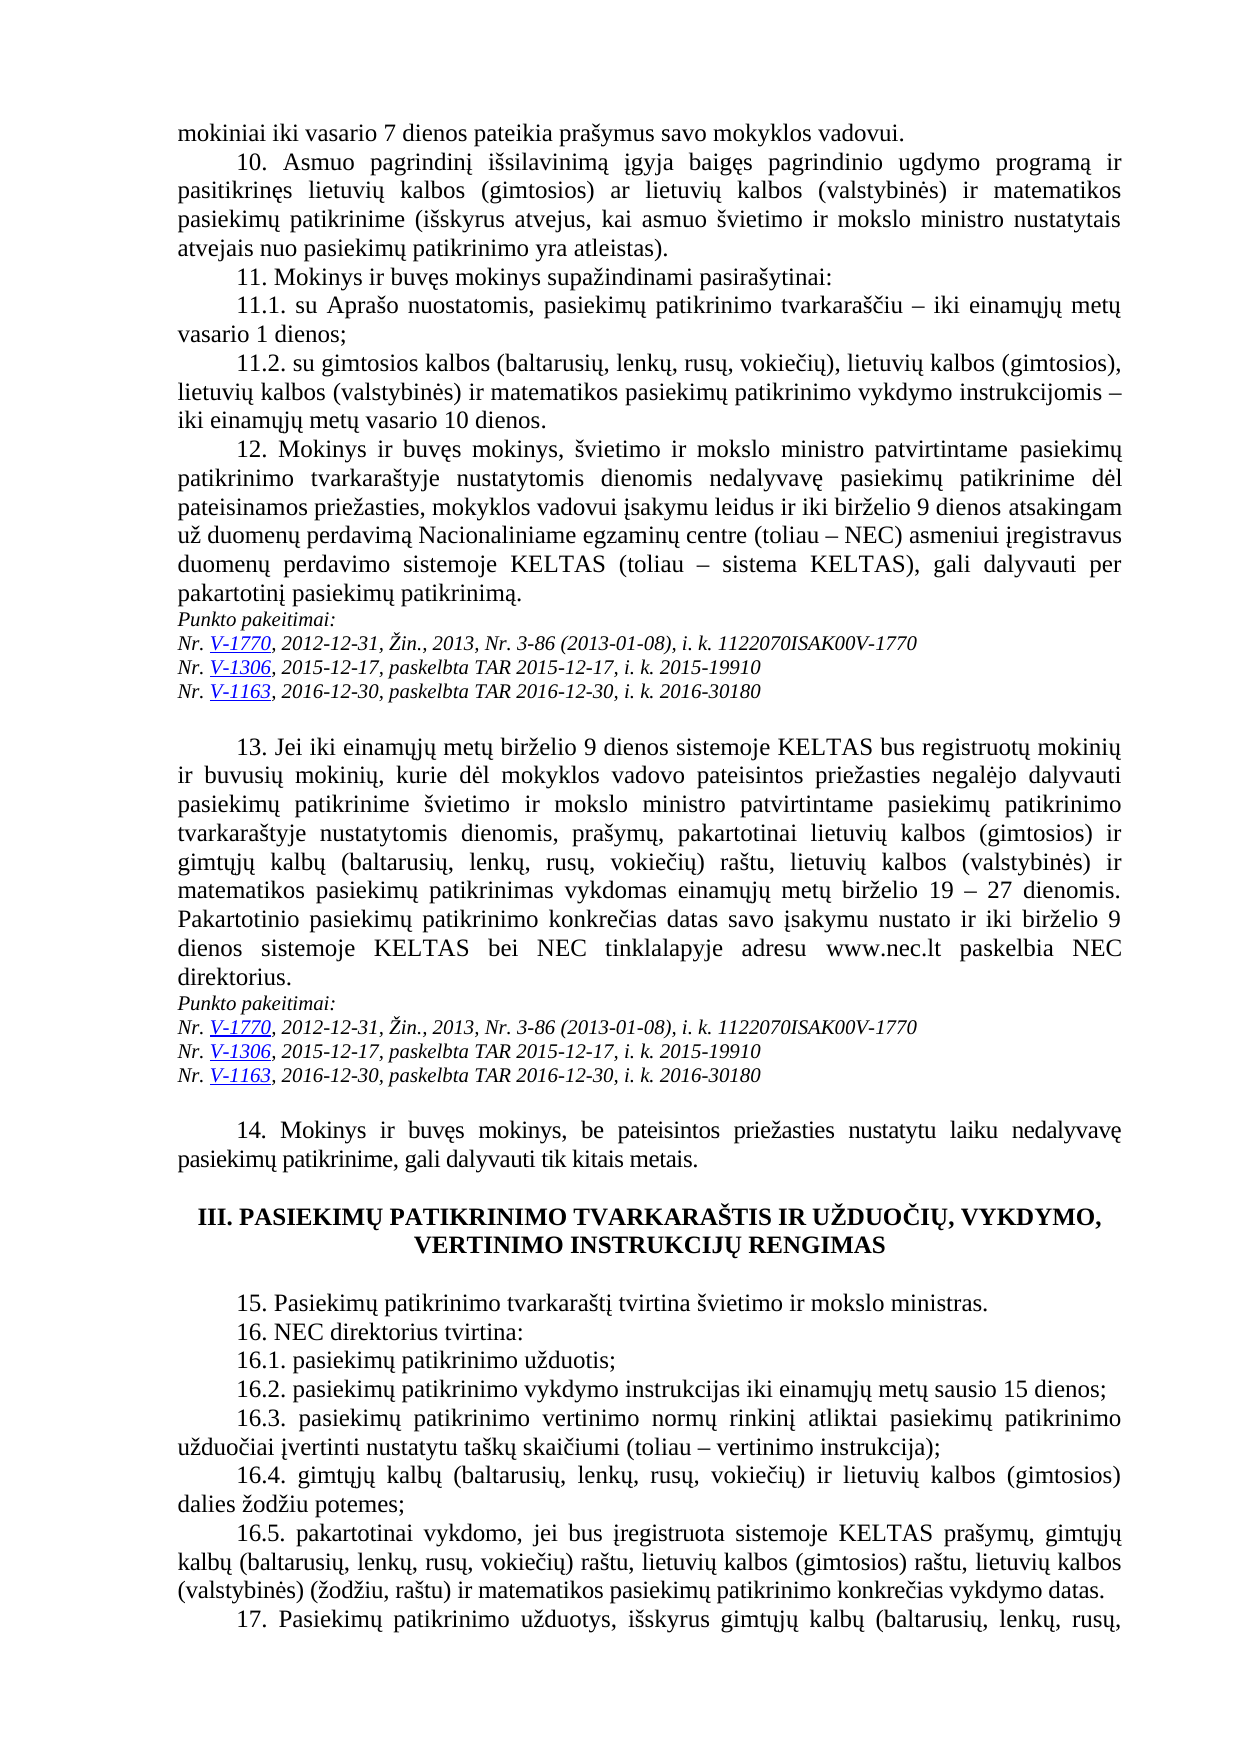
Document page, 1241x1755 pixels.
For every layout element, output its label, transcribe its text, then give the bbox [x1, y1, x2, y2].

text 16.2. pasiekimų patikrinimo vykdymo instrukcijas iki einamųjų metų sausio 15 dienos; [177, 1374, 1122, 1403]
text Nr. V-1770, 2012-12-31, Žin., 2013, Nr. 3-86 (2013-01-08), i. k. 1122070ISAK00V-1770 [177, 1015, 1122, 1039]
text Punkto pakeitimai: [177, 607, 1122, 631]
text 16. NEC direktorius tvirtina: [177, 1317, 1122, 1346]
text 10. Asmuo pagrindinį išsilavinimą įgyja baigęs pagrindinio ugdymo programą ir pasitikrinęs lietuvių kalbos (gimtosios) ar lietuvių kalbos (valstybinės) ir matematikos pasiekimų patikrinime (išskyrus atvejus, kai asmuo švietimo ir mokslo ministro nustatytais atvejais nuo pasiekimų patikrinimo yra atleistas). [177, 147, 1122, 262]
text 14. Mokinys ir buvęs mokinys, be pateisintos priežasties nustatytu laiku nedalyvavę pasiekimų patikrinime, gali dalyvauti tik kitais metais. [177, 1116, 1122, 1173]
text 16.1. pasiekimų patikrinimo užduotis; [177, 1346, 1122, 1374]
text 11.1. su Aprašo nuostatomis, pasiekimų patikrinimo tvarkaraščiu – iki einamųjų metų vasario 1 dienos; [177, 291, 1122, 348]
text Nr. V-1163, 2016-12-30, paskelbta TAR 2016-12-30, i. k. 2016-30180 [177, 679, 1122, 703]
text 16.4. gimtųjų kalbų (baltarusių, lenkų, rusų, vokiečių) ir lietuvių kalbos (gimtosios) dalies žodžiu potemes; [177, 1461, 1122, 1518]
text III. PASIEKIMŲ PATIKRINIMO TVARKARAŠTIS IR UŽDUOČIŲ, VYKDYMO, VERTINIMO INSTRUKCIJŲ RENGIMAS [177, 1202, 1122, 1259]
text 11.2. su gimtosios kalbos (baltarusių, lenkų, rusų, vokiečių), lietuvių kalbos (gimtosios), lietuvių kalbos (valstybinės) ir matematikos pasiekimų patikrinimo vykdymo instrukcijomis – iki einamųjų metų vasario 10 dienos. [177, 348, 1122, 434]
text 12. Mokinys ir buvęs mokinys, švietimo ir mokslo ministro patvirtintame pasiekimų patikrinimo tvarkaraštyje nustatytomis dienomis nedalyvavę pasiekimų patikrinime dėl pateisinamos priežasties, mokyklos vadovui įsakymu leidus ir iki birželio 9 dienos atsakingam už duomenų perdavimą Nacionaliniame egzaminų centre (toliau – NEC) asmeniui įregistravus duomenų perdavimo sistemoje KELTAS (toliau – sistema KELTAS), gali dalyvauti per pakartotinį pasiekimų patikrinimą. [177, 434, 1122, 607]
text 13. Jei iki einamųjų metų birželio 9 dienos sistemoje KELTAS bus registruotų mokinių ir buvusių mokinių, kurie dėl mokyklos vadovo pateisintos priežasties negalėjo dalyvauti pasiekimų patikrinime švietimo ir mokslo ministro patvirtintame pasiekimų patikrinimo tvarkaraštyje nustatytomis dienomis, prašymų, pakartotinai lietuvių kalbos (gimtosios) ir gimtųjų kalbų (baltarusių, lenkų, rusų, vokiečių) raštu, lietuvių kalbos (valstybinės) ir matematikos pasiekimų patikrinimas vykdomas einamųjų metų birželio 19 – 27 dienomis. Pakartotinio pasiekimų patikrinimo konkrečias datas savo įsakymu nustato ir iki birželio 9 dienos sistemoje KELTAS bei NEC tinklalapyje adresu www.nec.lt paskelbia NEC direktorius. [177, 732, 1122, 991]
text 15. Pasiekimų patikrinimo tvarkaraštį tvirtina švietimo ir mokslo ministras. [177, 1288, 1122, 1317]
text Nr. V-1306, 2015-12-17, paskelbta TAR 2015-12-17, i. k. 2015-19910 [177, 1039, 1122, 1063]
text 17. Pasiekimų patikrinimo užduotys, išskyrus gimtųjų kalbų (baltarusių, lenkų, rusų, [177, 1604, 1122, 1633]
text 16.3. pasiekimų patikrinimo vertinimo normų rinkinį atliktai pasiekimų patikrinimo užduočiai įvertinti nustatytu taškų skaičiumi (toliau – vertinimo instrukcija); [177, 1403, 1122, 1461]
text 11. Mokinys ir buvęs mokinys supažindinami pasirašytinai: [177, 262, 1122, 291]
text Nr. V-1163, 2016-12-30, paskelbta TAR 2016-12-30, i. k. 2016-30180 [177, 1063, 1122, 1087]
text mokiniai iki vasario 7 dienos pateikia prašymus savo mokyklos vadovui. [177, 118, 1122, 147]
text Nr. V-1770, 2012-12-31, Žin., 2013, Nr. 3-86 (2013-01-08), i. k. 1122070ISAK00V-1770 [177, 631, 1122, 655]
text 16.5. pakartotinai vykdomo, jei bus įregistruota sistemoje KELTAS prašymų, gimtųjų kalbų (baltarusių, lenkų, rusų, vokiečių) raštu, lietuvių kalbos (gimtosios) raštu, lietuvių kalbos (valstybinės) (žodžiu, raštu) ir matematikos pasiekimų patikrinimo konkrečias vykdymo datas. [177, 1518, 1122, 1604]
text Punkto pakeitimai: [177, 991, 1122, 1015]
text Nr. V-1306, 2015-12-17, paskelbta TAR 2015-12-17, i. k. 2015-19910 [177, 655, 1122, 679]
